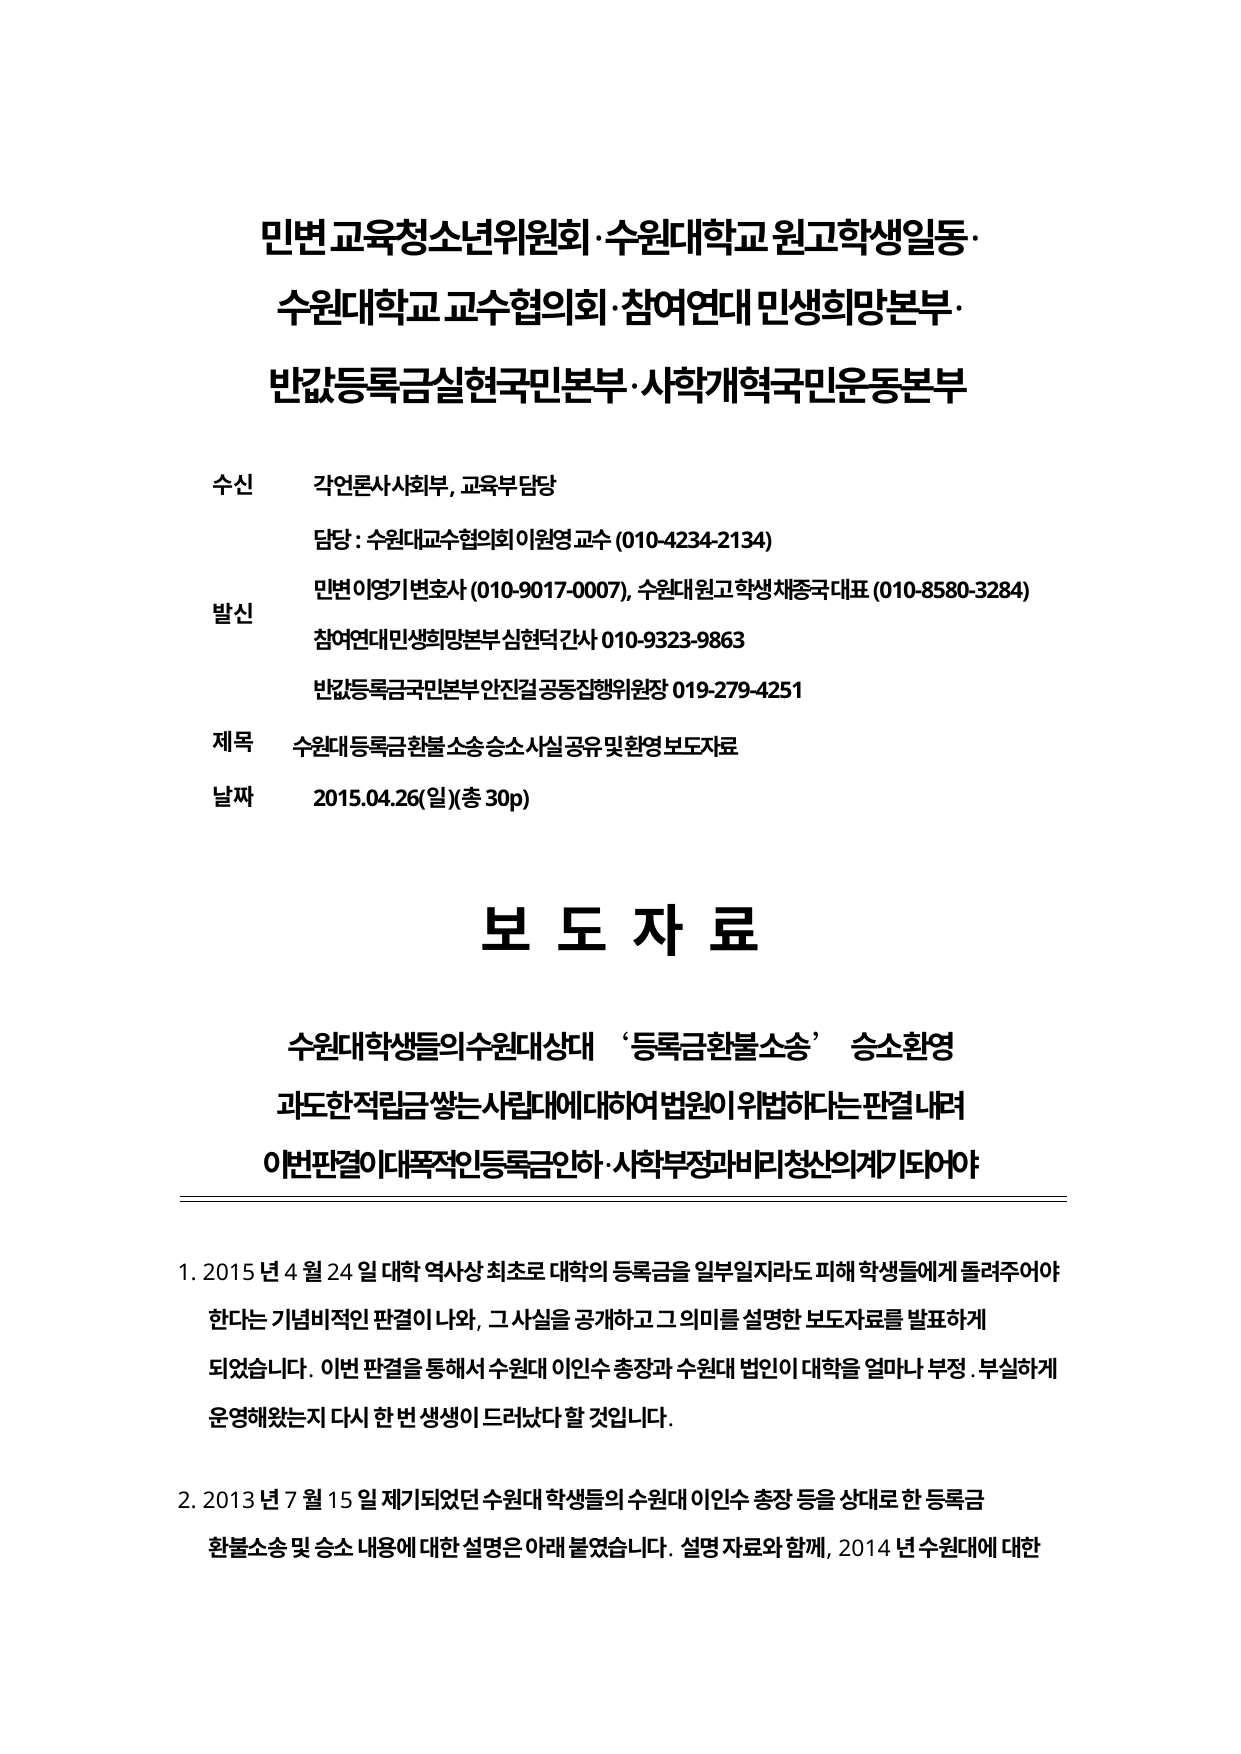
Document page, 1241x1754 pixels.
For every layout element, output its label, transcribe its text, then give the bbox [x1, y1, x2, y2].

text 민변 교육청소년위원회·수원대학교 원고학생일동· 수원대학교 교수협의회·참여연대 민생희망본부· [177, 207, 1063, 334]
table_cell 발 신 [180, 519, 289, 721]
text 반값등록금실현국민본부·사학개혁국민운동본부 [177, 354, 1063, 412]
table_header 수원대 학생들의 수원대 상대 ‘등록금 환불 소송’ 승소 환영 과도한 적립금 쌓는 사립대에 대하여 법원이 위법하다는 판결 내려 이번 판결이 대폭적인 등록금 인하·사학 부정과 비리 청산의 계기 되어야 [180, 1020, 1067, 1196]
text 보도자료 [177, 886, 1063, 968]
table_cell 담당 : 수원대교수협의회 이원영 교수 (010-4234-2134) 민변 이영기 변호사 (010-9017-0007), 수원대 원고 학생 채종국 대표 (010-8580-3284) 참여연대 민생희망본부 심현덕 간사 010-9323-9863 반값등록금국민본부 안진걸 공동집행위원장 019-279-4251 [289, 519, 1096, 721]
table_cell 수원대 등록금 환불 소송 승소 사실 공유 및 환영 보도자료 [289, 721, 1096, 776]
table_cell 제 목 [180, 721, 289, 776]
table_header 각 언론사 사회부, 교육부 담당 [289, 464, 1096, 519]
text 1. 2015년 4월 24일 대학 역사상 최초로 대학의 등록금을 일부일지라도 피해 학생들에게 돌려주어야 한다는 기념비적인 판결이 나와, 그 사실을 공개하고 그 의미를 설명한 보도자료를 발표하게 되었습니다. 이번 판결을 통해서 수원대 이인수 총장과 수원대 법인이 대학을 얼마나 부정․부실하게 운영해왔는지 다시 한 번 생생이 드러났다 할 것입니다. [177, 1253, 1063, 1433]
table_cell 날 짜 [180, 776, 289, 831]
text 2. 2013년 7월 15일 제기되었던 수원대 학생들의 수원대 이인수 총장 등을 상대로 한 등록금 환불소송 및 승소 내용에 대한 설명은 아래 붙였습니다. 설명 자료와 함께, 2014년 수원대에 대한 [177, 1481, 1063, 1564]
table_cell 2015.04.26(일)(총 30p) [289, 776, 1096, 831]
table_header 수 신 [180, 464, 289, 519]
